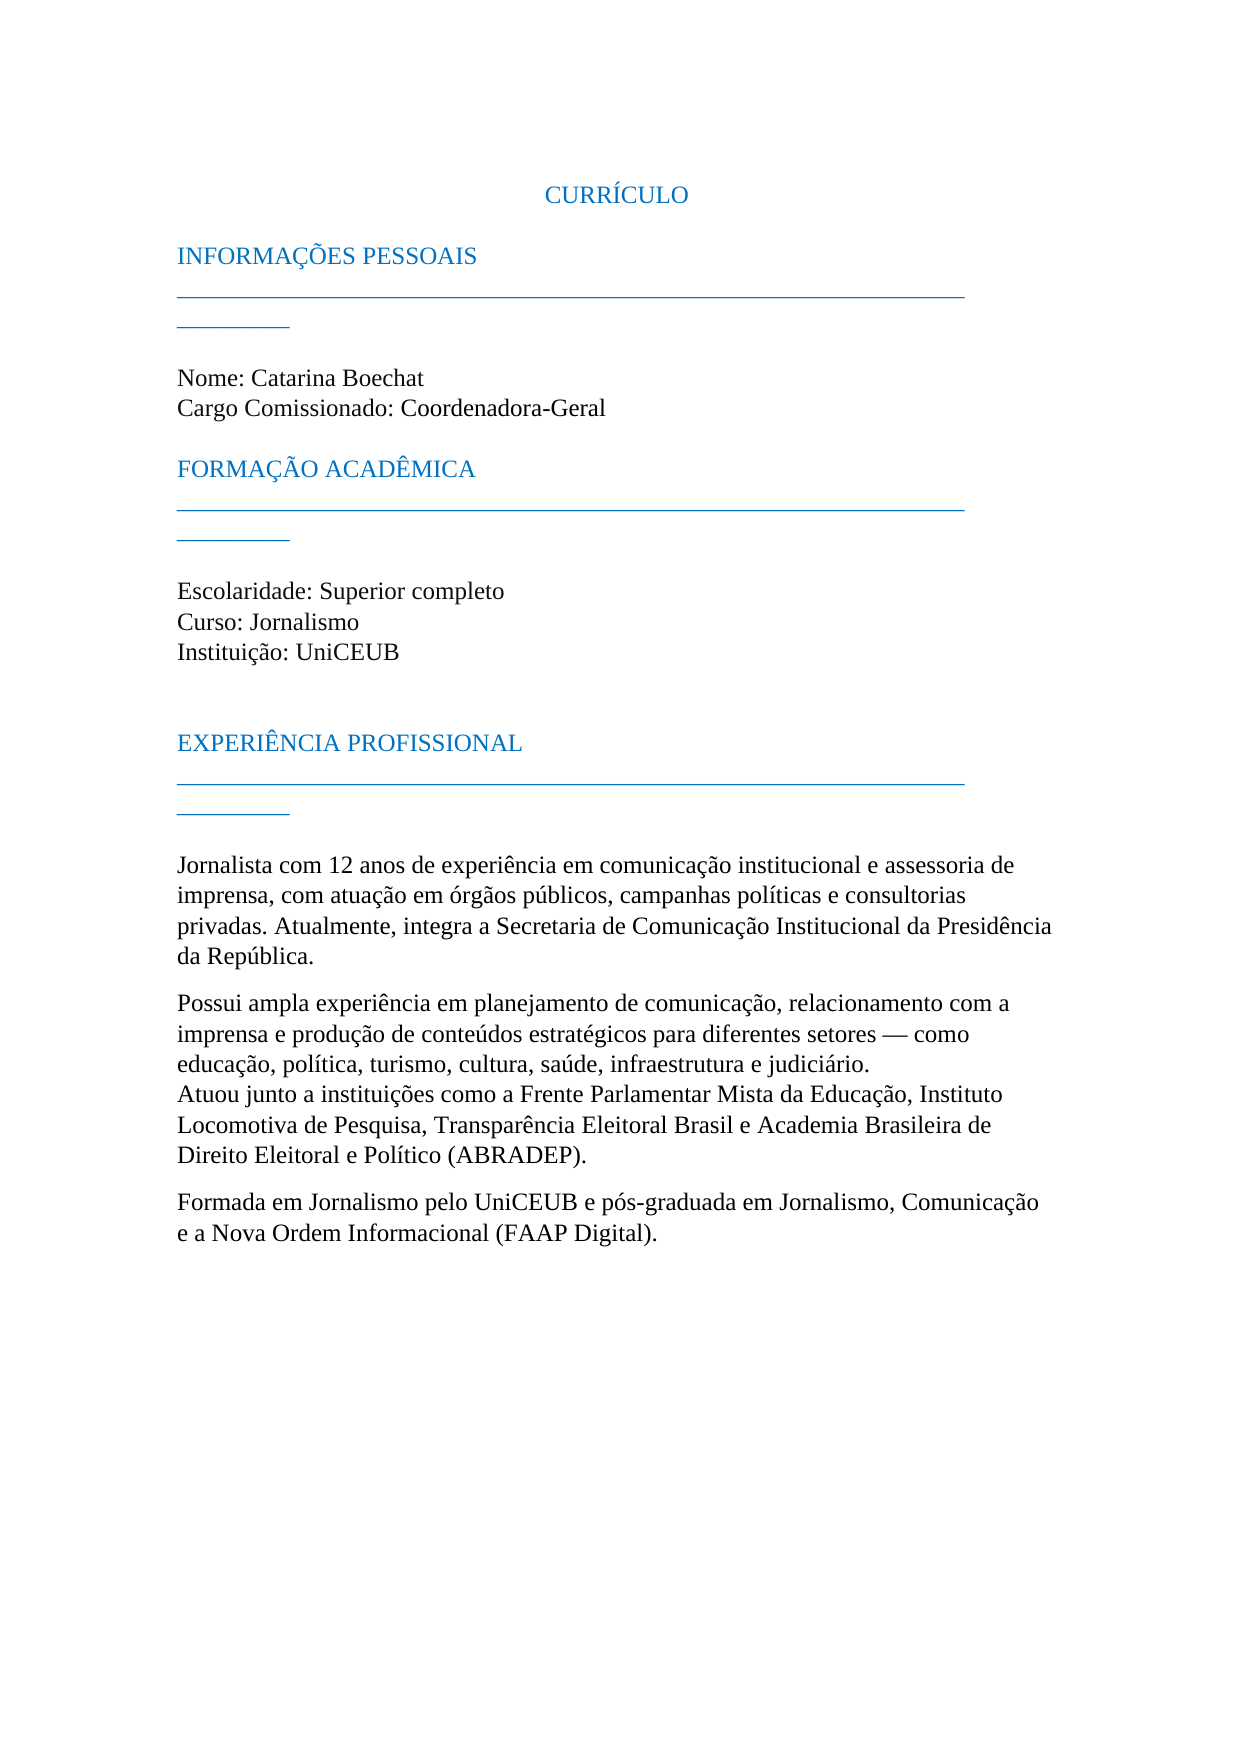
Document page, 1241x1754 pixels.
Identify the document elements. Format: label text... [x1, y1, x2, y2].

text _________ [177, 515, 1053, 544]
text _________ [177, 302, 1053, 331]
text EXPERIÊNCIA PROFISSIONAL [177, 728, 1053, 757]
text Cargo Comissionado: Coordenadora-Geral [177, 393, 1240, 422]
text FORMAÇÃO ACADÊMICA [177, 454, 1053, 483]
text Instituição: UniCEUB [177, 637, 1053, 666]
text Nome: Catarina Boechat [177, 363, 526, 392]
text CURRÍCULO [186, 180, 1053, 209]
text Atuou junto a instituições como a Frente Parlamentar Mista da Educação, Instituto Locomotiva de Pesquisa, Transparência Eleitoral Brasil e Academia Brasileira de Direito Eleitoral e Político (ABRADEP). [177, 1079, 1053, 1169]
text Formada em Jornalismo pelo UniCEUB e pós-graduada em Jornalismo, Comunicação e a Nova Ordem Informacional (FAAP Digital). [177, 1187, 1053, 1246]
text Curso: Jornalismo [177, 607, 1053, 635]
text INFORMAÇÕES PESSOAIS [177, 241, 1053, 270]
text _________ [177, 789, 1053, 818]
text Possui ampla experiência em planejamento de comunicação, relacionamento com a imprensa e produção de conteúdos estratégicos para diferentes setores — como educação, política, turismo, cultura, saúde, infraestrutura e judiciário. [177, 988, 1053, 1078]
text Escolaridade: Superior completo [177, 576, 1053, 605]
text Jornalista com 12 anos de experiência em comunicação institucional e assessoria de imprensa, com atuação em órgãos públicos, campanhas políticas e consultorias privadas. Atualmente, integra a Secretaria de Comunicação Institucional da Presidência da República. [177, 850, 1053, 970]
text _______________________________________________________________ [177, 272, 1053, 300]
text _______________________________________________________________ [177, 485, 1053, 514]
text _______________________________________________________________ [177, 759, 1053, 788]
